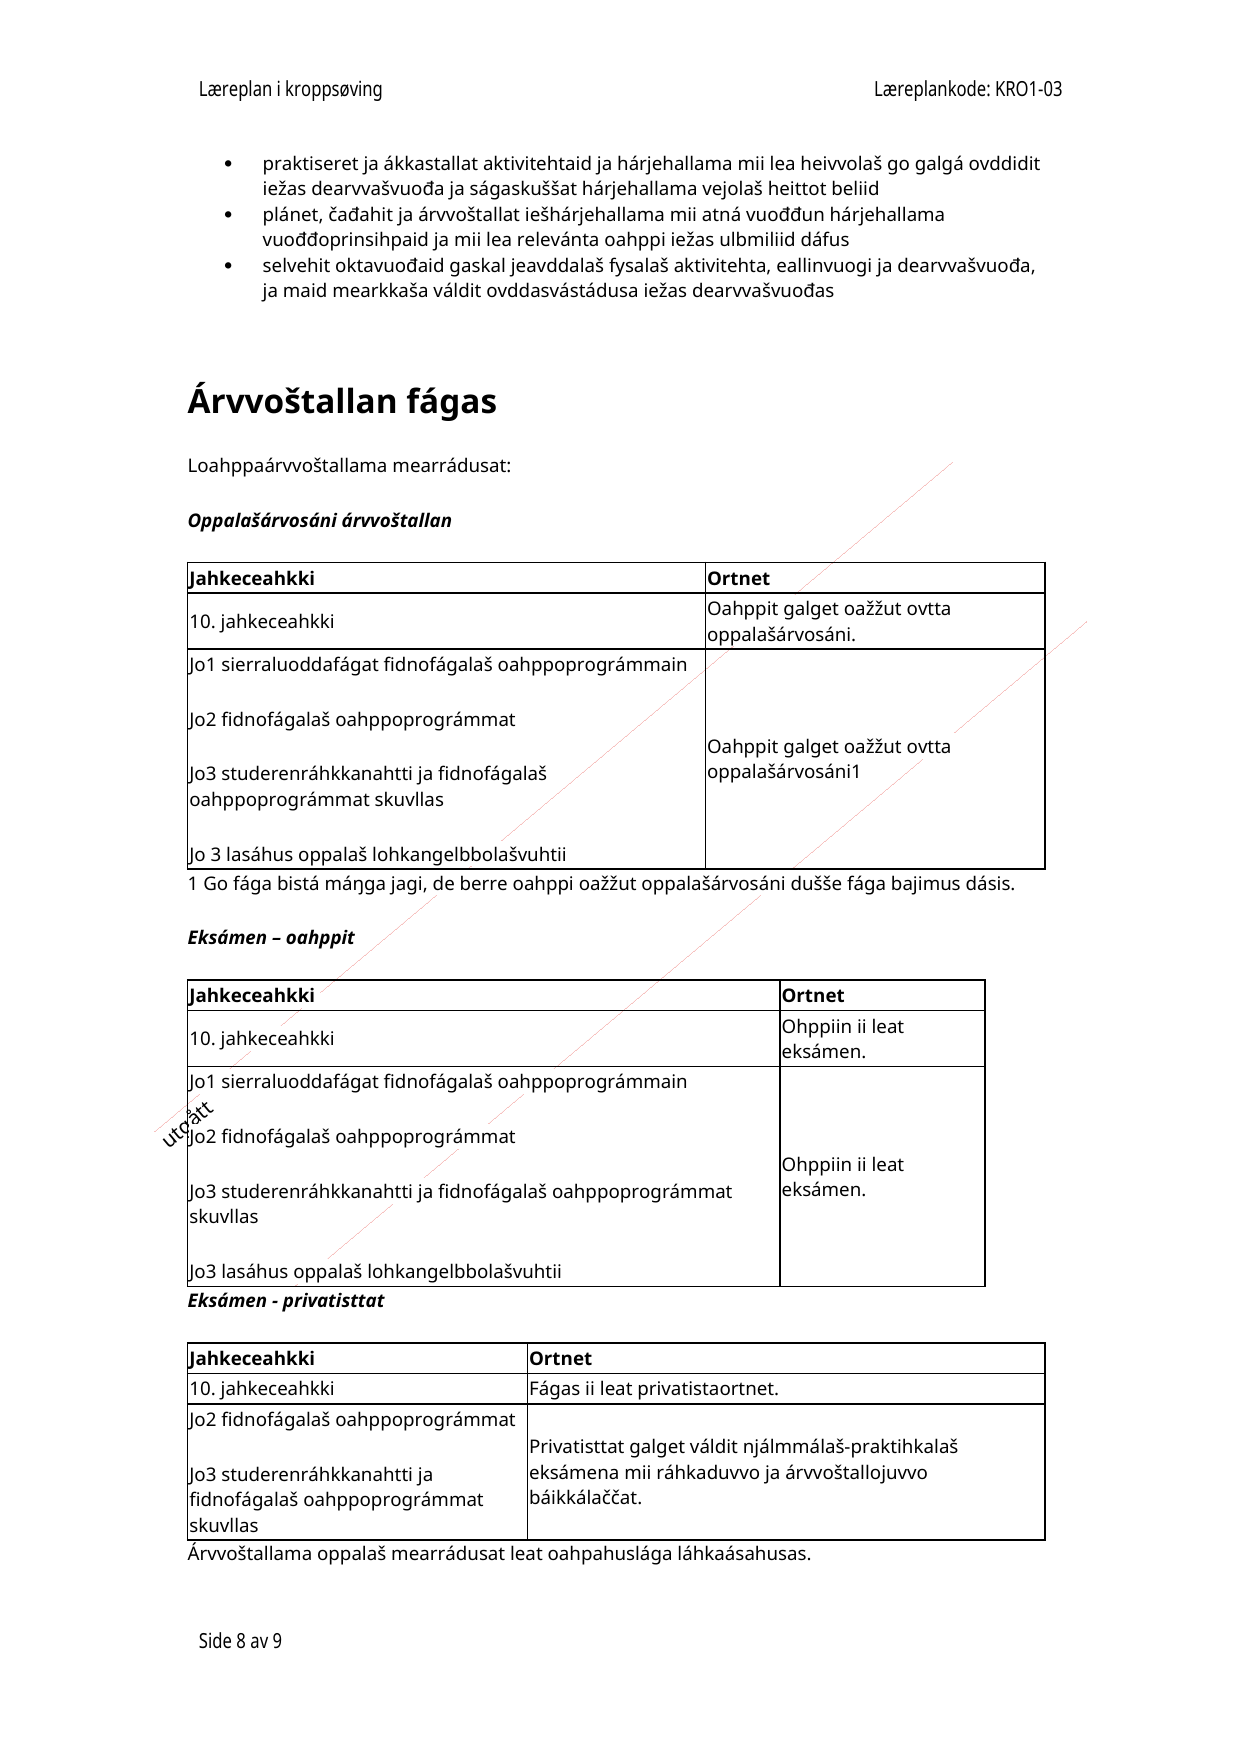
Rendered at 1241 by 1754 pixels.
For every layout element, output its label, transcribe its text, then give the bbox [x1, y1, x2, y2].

table_cell 10. jahkeceahkki [282, 1011, 621, 1026]
table_cell Oahppit galget oažžut ovtta oppalašárvosáni1 [706, 650, 1044, 868]
text Eksámen – oahppit [187, 924, 400, 950]
text Eksámen - privatisttat [387, 1287, 1053, 1313]
text [373, 924, 725, 950]
list selvehit oktavuođaid gaskal jeavddalaš fysalaš aktivitehta, eallinvuogi ja dearvvašvuođa, ja maid mearkkaša váldit ovddasvástádusa iežas dearvvašvuođas [834, 252, 1053, 303]
text Oppalašárvosáni árvvoštallan [454, 507, 897, 532]
table_cell 10. jahkeceahkki [188, 594, 705, 648]
table_cell 10. jahkeceahkki [188, 1011, 297, 1066]
text Oppalašárvosáni árvvoštallan [871, 507, 1053, 532]
text Árvvoštallama oppalaš mearrádusat leat oahpahuslága láhkaásahusas. [812, 1541, 1053, 1566]
text Loahppaárvvoštallama mearrádusat: [516, 452, 1053, 478]
table_cell Ohppiin ii leat eksámen. [781, 1067, 984, 1286]
table_cell Privatisttat galget váldit njálmmálaš-praktihkalaš eksámena mii ráhkaduvvo ja árvvoštallojuvvo báikkálaččat. [528, 1405, 1044, 1539]
table_cell 10. jahkeceahkki [234, 1051, 573, 1066]
text [697, 924, 1053, 950]
subtitle Árvvoštallan fágas [506, 332, 1053, 423]
table_cell 10. jahkeceahkki [559, 1011, 779, 1066]
list praktiseret ja ákkastallat aktivitehtaid ja hárjehallama mii lea heivvolaš go galgá ovddidit iežas dearvvašvuođa ja ságaskuššat hárjehallama vejolaš heittot beliid [879, 150, 1053, 201]
list plánet, čađahit ja árvvoštallat iešhárjehallama mii atná vuođđun hárjehallama vuođđoprinsihpaid ja mii lea relevánta oahppi iežas ulbmiliid dáfus [850, 201, 1053, 252]
